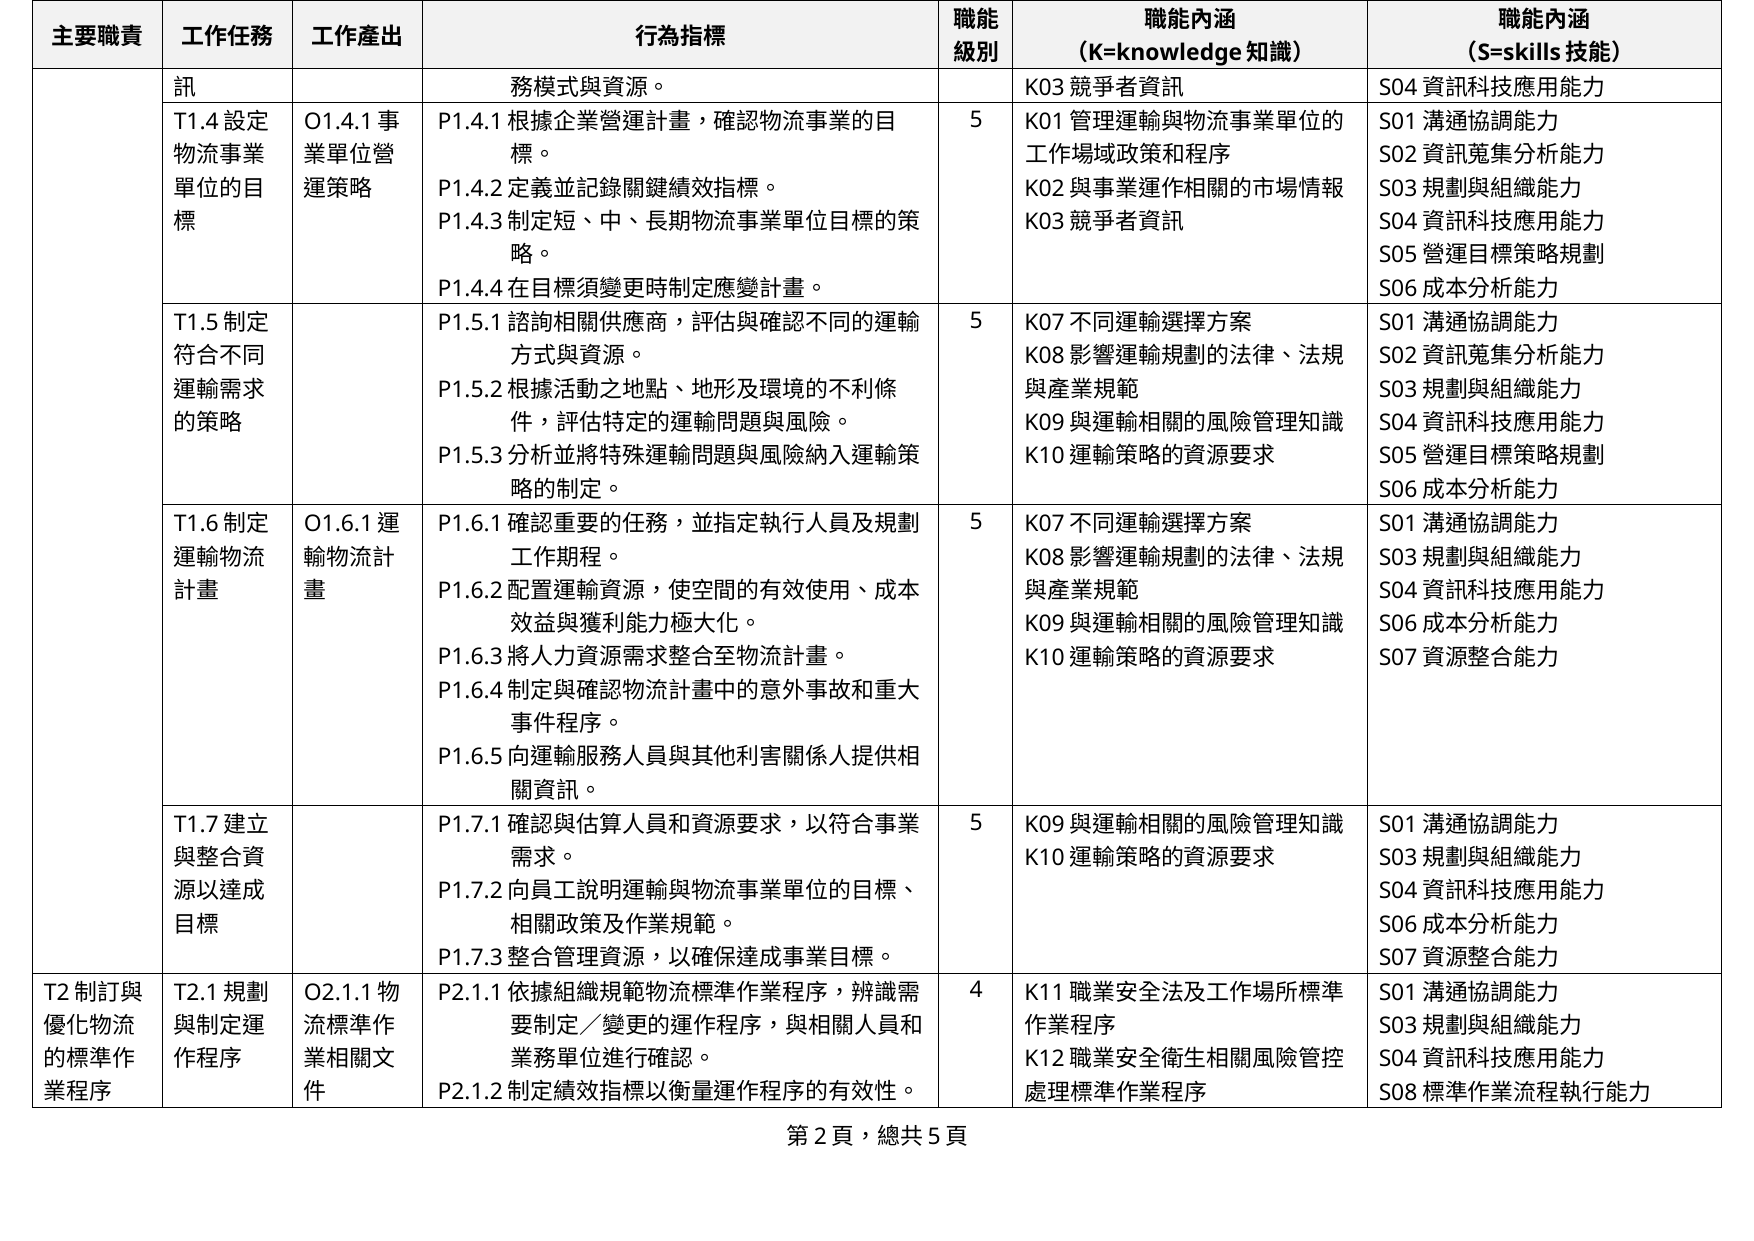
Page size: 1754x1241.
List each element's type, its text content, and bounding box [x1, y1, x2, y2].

table_header 工作產出 [293, 1, 422, 68]
table_header 行為指標 [423, 1, 938, 68]
table_header 工作任務 [163, 1, 292, 68]
table_cell S01溝通協調能力 S02資訊蒐集分析能力 S03規劃與組織能力 S04資訊科技應用能力 S05營運目標策略規劃 S06成本分析能力 [1368, 304, 1721, 504]
table_cell O1.6.1運輸物流計畫 [293, 505, 422, 805]
table_cell S01溝通協調能力 S03規劃與組織能力 S04資訊科技應用能力 S06成本分析能力 S07資源整合能力 [1368, 806, 1721, 972]
table_cell T1.7建立與整合資源以達成目標 [163, 806, 292, 972]
table_cell 5 [939, 806, 1012, 972]
table_cell K03競爭者資訊 [1013, 69, 1367, 102]
table_cell P1.7.1確認與估算人員和資源要求，以符合事業需求。 P1.7.2向員工說明運輸與物流事業單位的目標、相關政策及作業規範。 P1.7.3整合管理資源，以確保達成事業目標。 [423, 806, 938, 972]
table_cell [293, 304, 422, 504]
table_cell P2.1.1依據組織規範物流標準作業程序，辨識需要制定／變更的運作程序，與相關人員和業務單位進行確認。 P2.1.2制定績效指標以衡量運作程序的有效性。 [423, 974, 938, 1107]
table_cell O2.1.1物流標準作業相關文件 [293, 974, 422, 1107]
table_cell 訊 [163, 69, 292, 102]
table_cell [293, 69, 422, 102]
table_cell K07不同運輸選擇方案 K08影響運輸規劃的法律、法規與產業規範 K09與運輸相關的風險管理知識 K10運輸策略的資源要求 [1013, 505, 1367, 805]
table_cell S01溝通協調能力 S02資訊蒐集分析能力 S03規劃與組織能力 S04資訊科技應用能力 S05營運目標策略規劃 S06成本分析能力 [1368, 103, 1721, 303]
table_cell S01溝通協調能力 S03規劃與組織能力 S04資訊科技應用能力 S06成本分析能力 S07資源整合能力 [1368, 505, 1721, 805]
table_cell 務模式與資源。 [423, 69, 938, 102]
table_cell 5 [939, 103, 1012, 303]
table_cell K09與運輸相關的風險管理知識 K10運輸策略的資源要求 [1013, 806, 1367, 972]
table_cell [939, 69, 1012, 102]
table_cell P1.4.1根據企業營運計畫，確認物流事業的目標。 P1.4.2定義並記錄關鍵績效指標。 P1.4.3制定短、中、長期物流事業單位目標的策略。 P1.4.4在目標須變更時制定應變計畫。 [423, 103, 938, 303]
table_cell 5 [939, 505, 1012, 805]
table_cell P1.6.1確認重要的任務，並指定執行人員及規劃工作期程。 P1.6.2配置運輸資源，使空間的有效使用、成本效益與獲利能力極大化。 P1.6.3將人力資源需求整合至物流計畫。 P1.6.4制定與確認物流計畫中的意外事故和重大事件程序。 P1.6.5向運輸服務人員與其他利害關係人提供相關資訊。 [423, 505, 938, 805]
table_cell [33, 69, 162, 972]
table_header 職能內涵 （K=knowledge知識） [1013, 1, 1367, 68]
table_cell T2.1規劃與制定運作程序 [163, 974, 292, 1107]
table_cell T1.4設定物流事業單位的目標 [163, 103, 292, 303]
table_cell K07不同運輸選擇方案 K08影響運輸規劃的法律、法規與產業規範 K09與運輸相關的風險管理知識 K10運輸策略的資源要求 [1013, 304, 1367, 504]
table_cell 4 [939, 974, 1012, 1107]
table_header 主要職責 [33, 1, 162, 68]
table_cell S04資訊科技應用能力 [1368, 69, 1721, 102]
table_cell [293, 806, 422, 972]
table_header 職能級別 [939, 1, 1012, 68]
table_cell K11職業安全法及工作場所標準作業程序 K12職業安全衛生相關風險管控處理標準作業程序 [1013, 974, 1367, 1107]
table_cell K01管理運輸與物流事業單位的工作場域政策和程序 K02與事業運作相關的市場情報 K03競爭者資訊 [1013, 103, 1367, 303]
table_cell S01溝通協調能力 S03規劃與組織能力 S04資訊科技應用能力 S08標準作業流程執行能力 [1368, 974, 1721, 1107]
table_cell T1.6制定運輸物流計畫 [163, 505, 292, 805]
table_cell T2制訂與優化物流的標準作業程序 [33, 974, 162, 1107]
table_header 職能內涵 （S=skills技能） [1368, 1, 1721, 68]
table_cell 5 [939, 304, 1012, 504]
table_cell O1.4.1事業單位營運策略 [293, 103, 422, 303]
table_cell T1.5制定符合不同運輸需求的策略 [163, 304, 292, 504]
table_cell P1.5.1諮詢相關供應商，評估與確認不同的運輸方式與資源。 P1.5.2根據活動之地點、地形及環境的不利條件，評估特定的運輸問題與風險。 P1.5.3分析並將特殊運輸問題與風險納入運輸策略的制定。 [423, 304, 938, 504]
